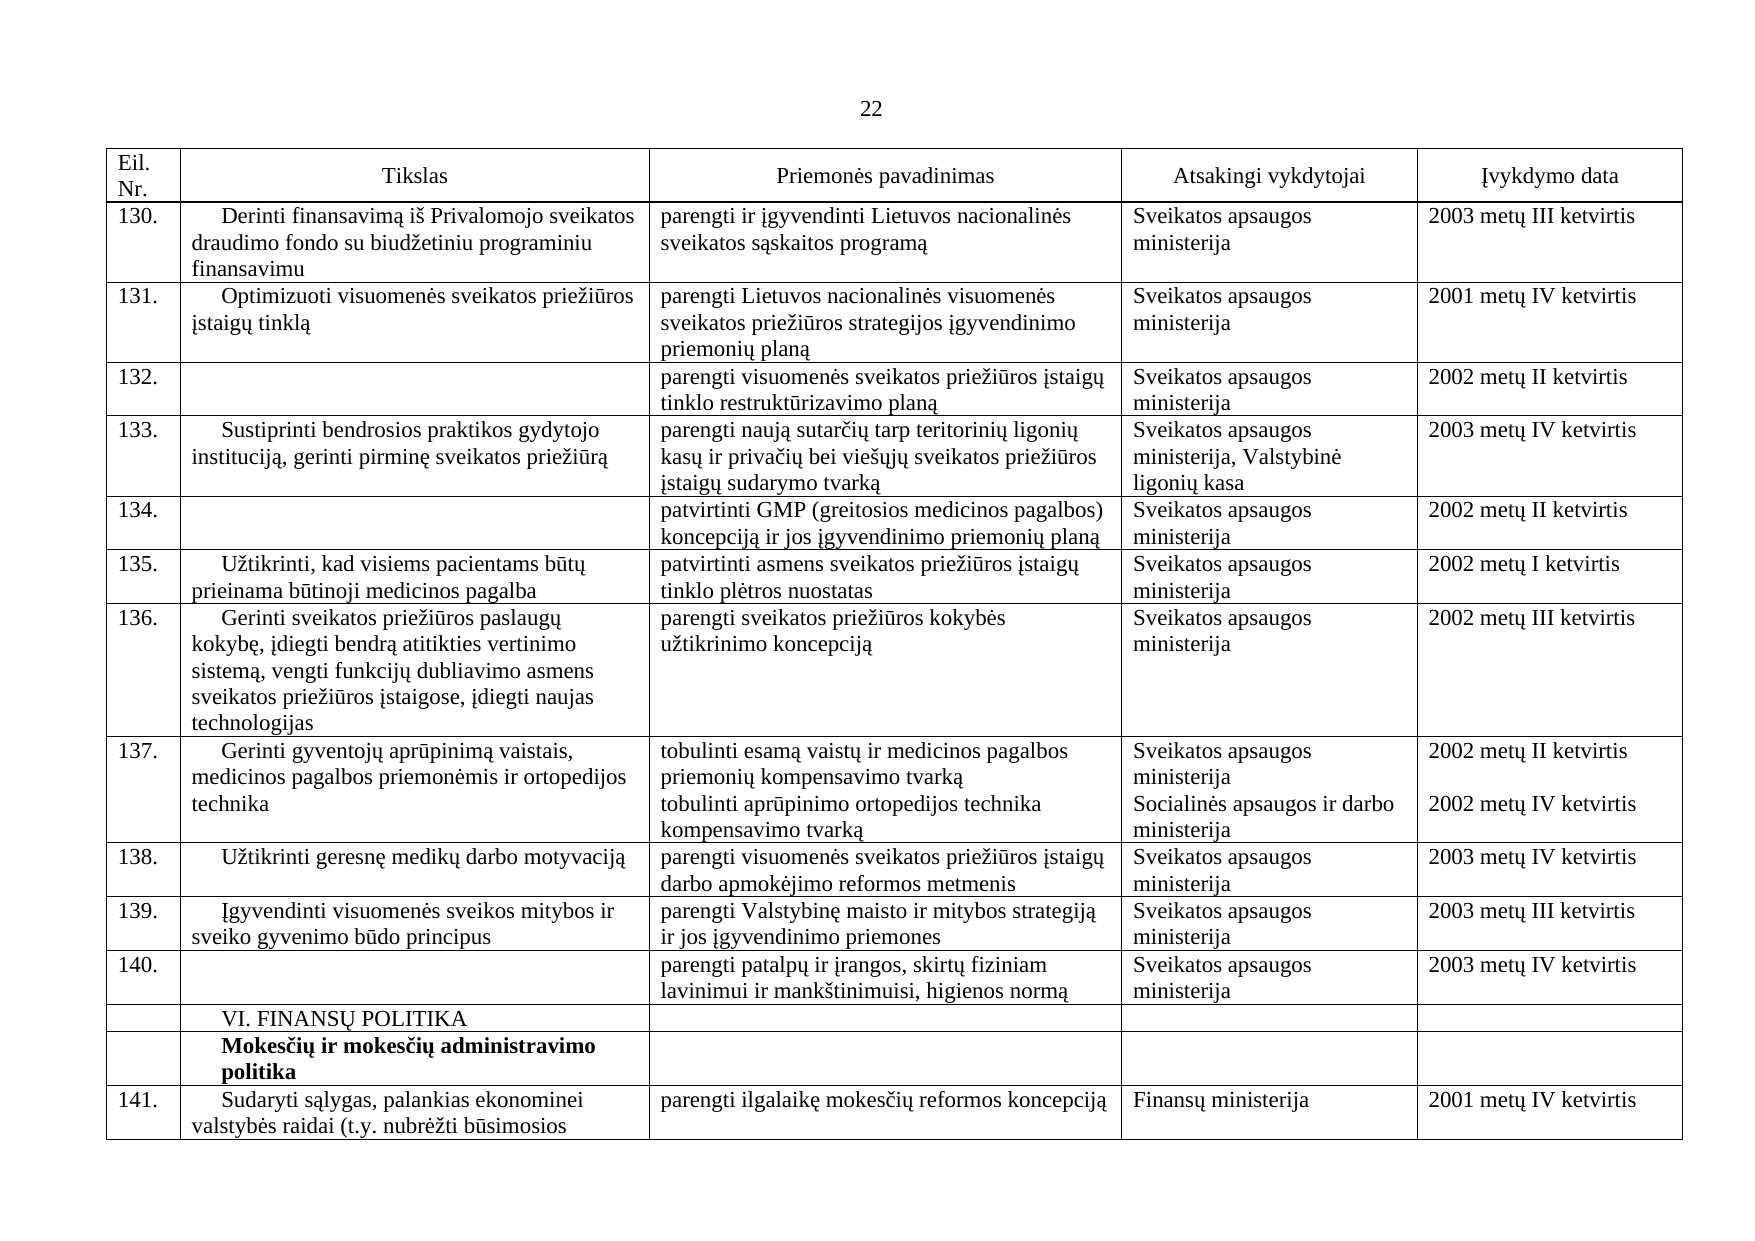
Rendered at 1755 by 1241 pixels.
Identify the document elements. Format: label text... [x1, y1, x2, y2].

table_cell [650, 1032, 1121, 1085]
table_cell tobulinti esamą vaistų ir medicinos pagalbos priemonių kompensavimo tvarką tobulinti aprūpinimo ortopedijos technika kompensavimo tvarką [650, 737, 1121, 842]
table_cell 2003 metų IV ketvirtis [1418, 951, 1682, 1003]
table_header Įvykdymo data [1418, 149, 1682, 201]
table_cell Sveikatos apsaugos ministerija [1122, 897, 1417, 950]
table_cell [107, 283, 180, 362]
table_cell parengti ir įgyvendinti Lietuvos nacionalinės sveikatos sąskaitos programą [650, 203, 1121, 282]
table_cell Sudaryti sąlygas, palankias ekonominei valstybės raidai (t.y. nubrėžti būsimosios [181, 1086, 649, 1138]
table_cell parengti naują sutarčių tarp teritorinių ligonių kasų ir privačių bei viešųjų sveikatos priežiūros įstaigų sudarymo tvarką [650, 416, 1121, 496]
table_cell patvirtinti asmens sveikatos priežiūros įstaigų tinklo plėtros nuostatas [650, 550, 1121, 603]
table_cell Sveikatos apsaugos ministerija [1122, 550, 1417, 603]
table_cell [107, 416, 180, 496]
table_cell [107, 1005, 180, 1031]
table_cell [1122, 1005, 1417, 1031]
table_cell [650, 1005, 1121, 1031]
table_cell [107, 897, 180, 950]
table_cell patvirtinti GMP (greitosios medicinos pagalbos) koncepciją ir jos įgyvendinimo priemonių planą [650, 497, 1121, 549]
table_cell [107, 1032, 180, 1085]
table_cell parengti visuomenės sveikatos priežiūros įstaigų tinklo restruktūrizavimo planą [650, 363, 1121, 415]
table_cell 2002 metų II ketvirtis 2002 metų IV ketvirtis [1418, 737, 1682, 842]
table_cell Sveikatos apsaugos ministerija [1122, 363, 1417, 415]
table_cell [107, 203, 180, 282]
table_cell [107, 1086, 180, 1138]
table_cell [107, 604, 180, 736]
table_cell Sustiprinti bendrosios praktikos gydytojo instituciją, gerinti pirminę sveikatos priežiūrą [181, 416, 649, 496]
table_cell parengti visuomenės sveikatos priežiūros įstaigų darbo apmokėjimo reformos metmenis [650, 843, 1121, 896]
table_cell parengti Valstybinę maisto ir mitybos strategiją ir jos įgyvendinimo priemones [650, 897, 1121, 950]
table_cell parengti patalpų ir įrangos, skirtų fiziniam lavinimui ir mankštinimuisi, higienos normą [650, 951, 1121, 1003]
table_cell 2002 metų II ketvirtis [1418, 363, 1682, 415]
table_cell [107, 843, 180, 896]
table_cell Užtikrinti, kad visiems pacientams būtų prieinama būtinoji medicinos pagalba [181, 550, 649, 603]
table_cell 2002 metų II ketvirtis [1418, 497, 1682, 549]
table_cell [107, 363, 180, 415]
table_cell Derinti finansavimą iš Privalomojo sveikatos draudimo fondo su biudžetiniu programiniu finansavimu [181, 203, 649, 282]
table_cell Mokesčių ir mokesčių administravimo politika [181, 1032, 649, 1085]
table_cell Gerinti sveikatos priežiūros paslaugų kokybę, įdiegti bendrą atitikties vertinimo sistemą, vengti funkcijų dubliavimo asmens sveikatos priežiūros įstaigose, įdiegti naujas technologijas [181, 604, 649, 736]
table_cell Sveikatos apsaugos ministerija [1122, 283, 1417, 362]
table_cell parengti ilgalaikę mokesčių reformos koncepciją [650, 1086, 1121, 1138]
table_cell 2003 metų III ketvirtis [1418, 897, 1682, 950]
table_cell [107, 951, 180, 1003]
table_cell Sveikatos apsaugos ministerija Socialinės apsaugos ir darbo ministerija [1122, 737, 1417, 842]
table_cell [1418, 1032, 1682, 1085]
table_cell Sveikatos apsaugos ministerija [1122, 203, 1417, 282]
table_cell Gerinti gyventojų aprūpinimą vaistais, medicinos pagalbos priemonėmis ir ortopedijos technika [181, 737, 649, 842]
table_header Eil. Nr. [107, 149, 180, 201]
table_cell 2002 metų I ketvirtis [1418, 550, 1682, 603]
table_header Priemonės pavadinimas [650, 149, 1121, 201]
table_cell Sveikatos apsaugos ministerija [1122, 497, 1417, 549]
table_cell 2002 metų III ketvirtis [1418, 604, 1682, 736]
table_cell Įgyvendinti visuomenės sveikos mitybos ir sveiko gyvenimo būdo principus [181, 897, 649, 950]
table_cell Sveikatos apsaugos ministerija, Valstybinė ligonių kasa [1122, 416, 1417, 496]
table_cell 2003 metų IV ketvirtis [1418, 843, 1682, 896]
table_header Tikslas [181, 149, 649, 201]
table_cell [107, 737, 180, 842]
table_cell [107, 497, 180, 549]
table_cell 2003 metų III ketvirtis [1418, 203, 1682, 282]
table_cell Užtikrinti geresnę medikų darbo motyvaciją [181, 843, 649, 896]
table_cell VI. FINANSŲ POLITIKA [181, 1005, 649, 1031]
table_cell [1418, 1005, 1682, 1031]
table_cell 2001 metų IV ketvirtis [1418, 1086, 1682, 1138]
table_cell 2003 metų IV ketvirtis [1418, 416, 1682, 496]
table_cell 2001 metų IV ketvirtis [1418, 283, 1682, 362]
table_header Atsakingi vykdytojai [1122, 149, 1417, 201]
table_cell Sveikatos apsaugos ministerija [1122, 843, 1417, 896]
table_cell Sveikatos apsaugos ministerija [1122, 951, 1417, 1003]
table_cell [1122, 1032, 1417, 1085]
table_cell parengti sveikatos priežiūros kokybės užtikrinimo koncepciją [650, 604, 1121, 736]
table_cell Finansų ministerija [1122, 1086, 1417, 1138]
table_cell [181, 497, 649, 549]
table_cell [181, 363, 649, 415]
table_cell Sveikatos apsaugos ministerija [1122, 604, 1417, 736]
table_cell Optimizuoti visuomenės sveikatos priežiūros įstaigų tinklą [181, 283, 649, 362]
table_cell [107, 550, 180, 603]
table_cell [181, 951, 649, 1003]
table_cell parengti Lietuvos nacionalinės visuomenės sveikatos priežiūros strategijos įgyvendinimo priemonių planą [650, 283, 1121, 362]
